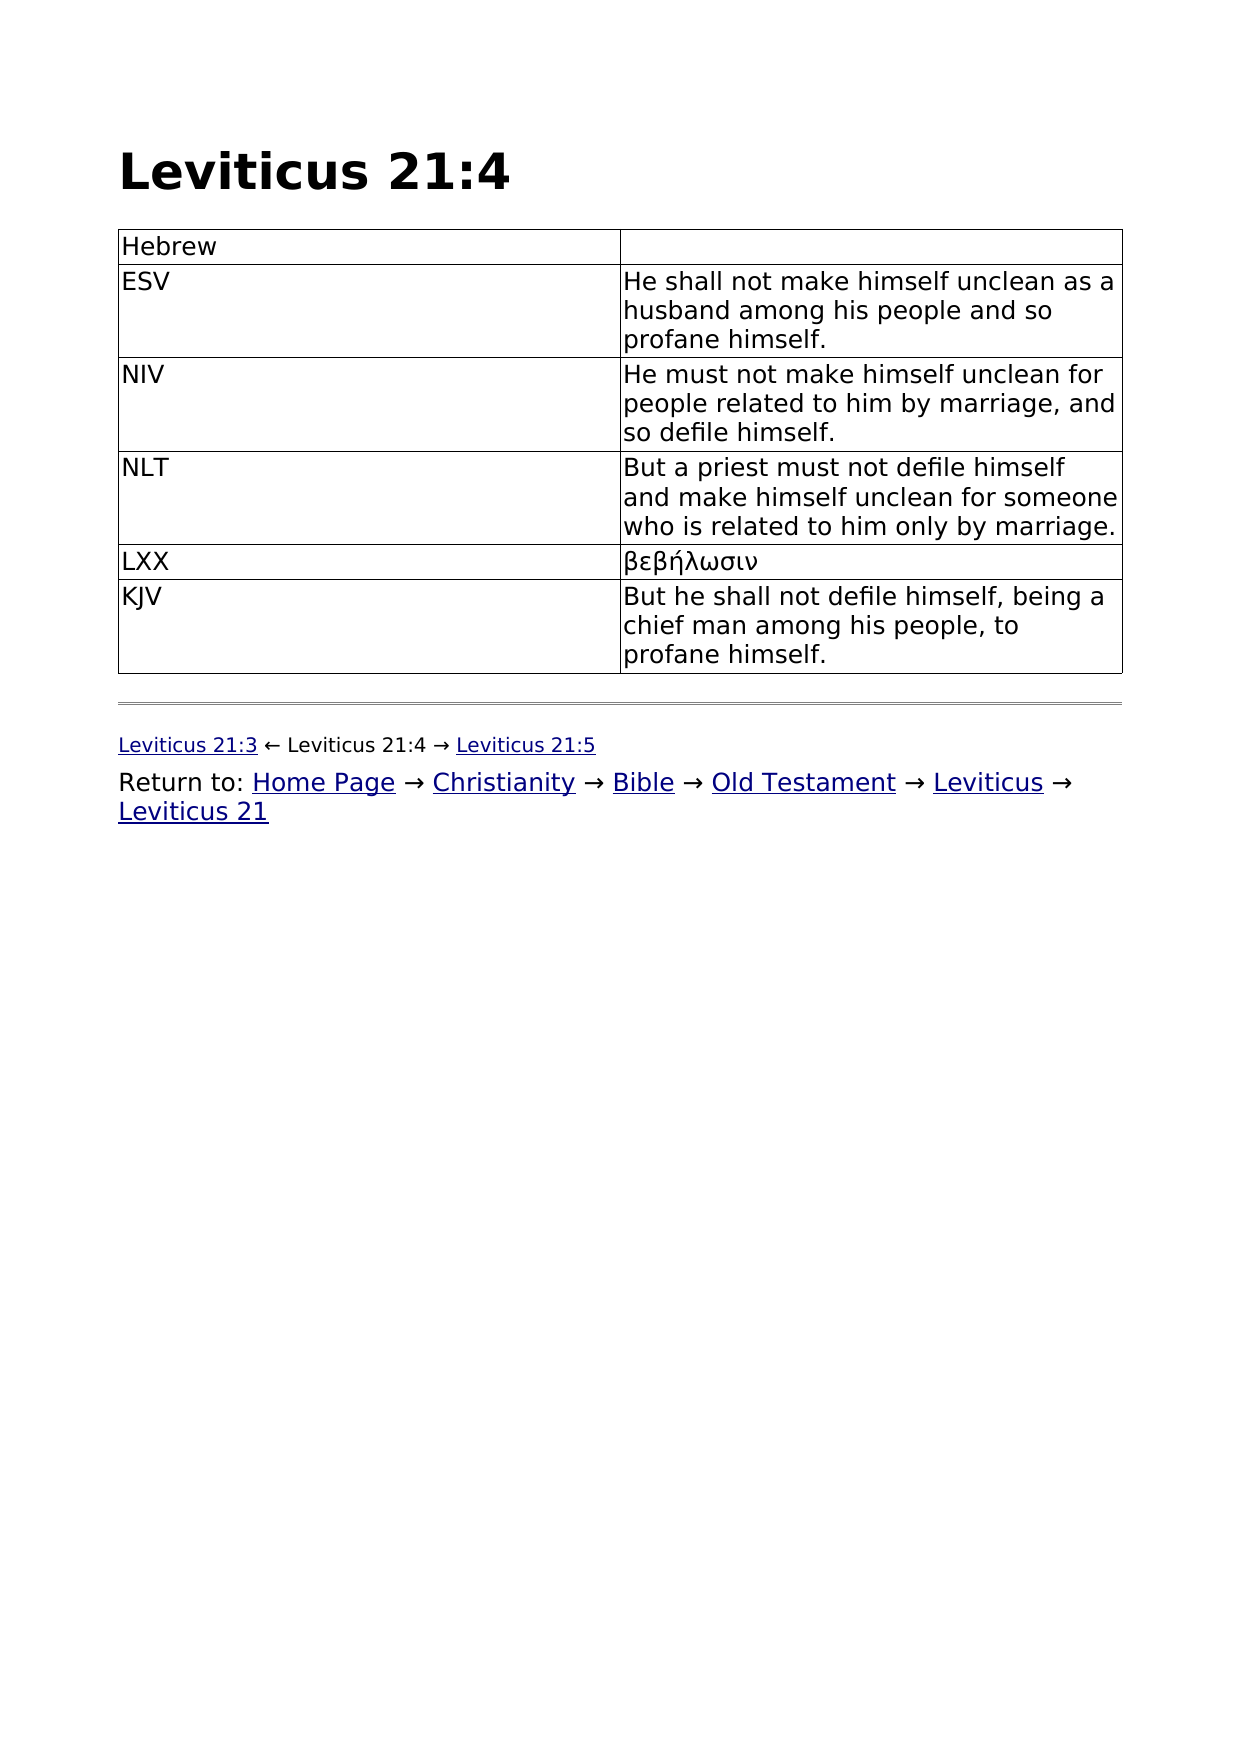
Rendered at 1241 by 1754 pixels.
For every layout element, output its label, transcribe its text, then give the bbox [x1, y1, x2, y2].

table_cell NIV [119, 358, 620, 451]
table_header [621, 230, 1122, 264]
table_cell NLT [119, 452, 620, 544]
table_header Hebrew [119, 230, 620, 264]
table_cell LXX [119, 545, 620, 579]
table_cell KJV [119, 580, 620, 673]
text Return to: Home Page → Christianity → Bible → Old Testament → Leviticus → Leviticus 21 [118, 768, 1122, 826]
subtitle Leviticus 21:4 [118, 143, 1122, 201]
table_cell ESV [119, 265, 620, 357]
table_cell βεβήλωσιν [621, 545, 1122, 579]
text Leviticus 21:3 ← Leviticus 21:4 → Leviticus 21:5 [118, 734, 1122, 768]
table_cell He shall not make himself unclean as a husband among his people and so profane himself. [621, 265, 1122, 357]
table_cell But he shall not defile himself, being a chief man among his people, to profane himself. [621, 580, 1122, 673]
table_cell But a priest must not defile himself and make himself unclean for someone who is related to him only by marriage. [621, 452, 1122, 544]
table_cell He must not make himself unclean for people related to him by marriage, and so defile himself. [621, 358, 1122, 451]
